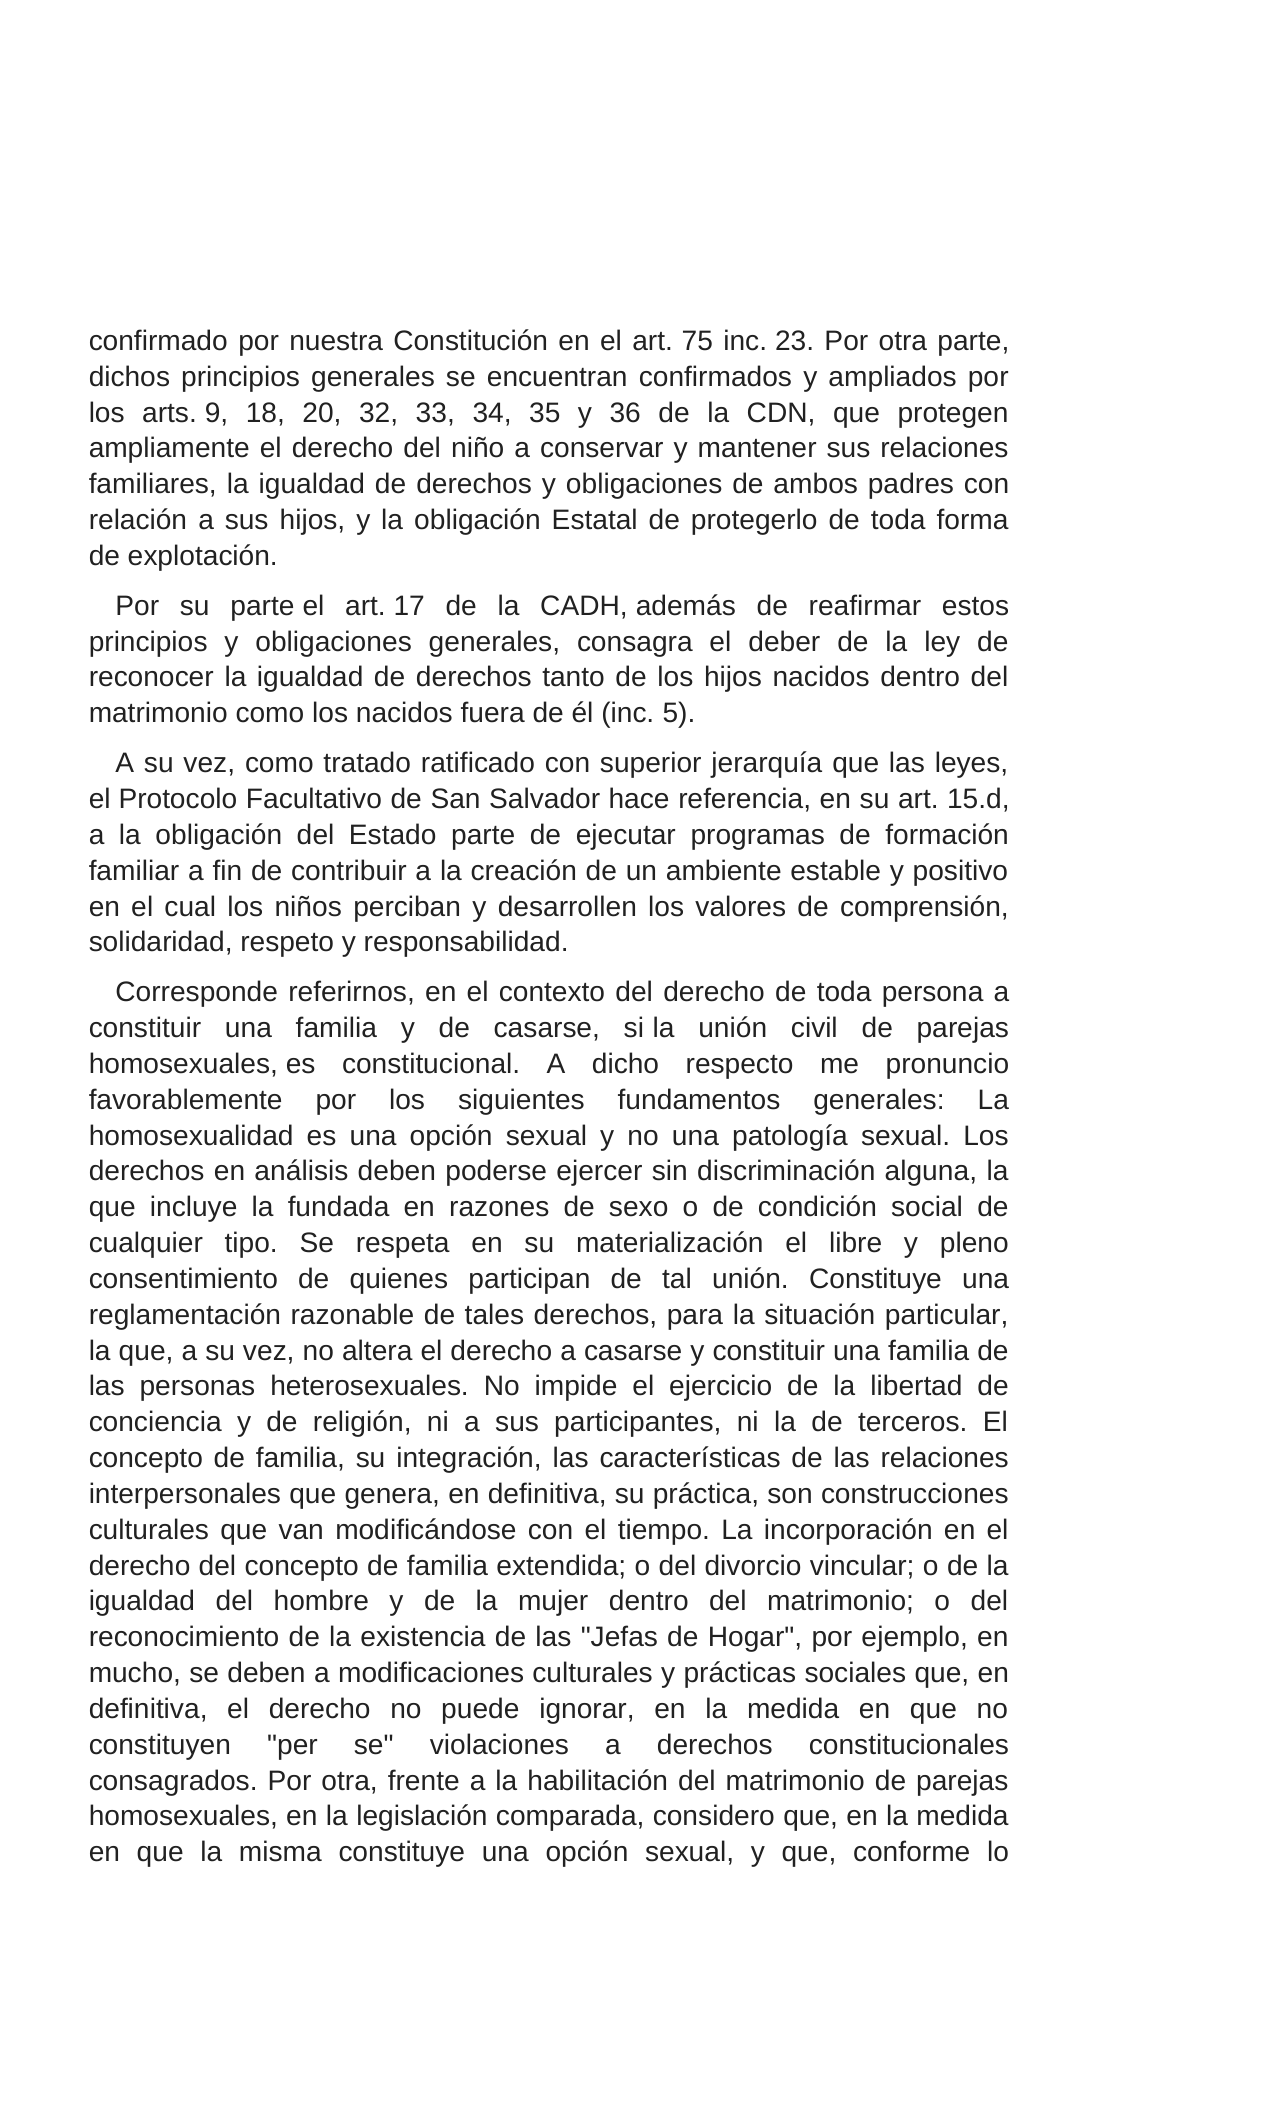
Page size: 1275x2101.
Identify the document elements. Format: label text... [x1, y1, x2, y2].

text Corresponde referirnos, en el contexto del derecho de toda persona a constituir una familia y de casarse, si la unión civil de parejas homosexuales, es constitucional. A dicho respecto me pronuncio favorablemente por los siguientes fundamentos generales: La homosexualidad es una opción sexual y no una patología sexual. Los derechos en análisis deben poderse ejercer sin discriminación alguna, la que incluye la fundada en razones de sexo o de condición social de cualquier tipo. Se respeta en su materialización el libre y pleno consentimiento de quienes participan de tal unión. Constituye una reglamentación razonable de tales derechos, para la situación particular, la que, a su vez, no altera el derecho a casarse y constituir una familia de las personas heterosexuales. No impide el ejercicio de la libertad de conciencia y de religión, ni a sus participantes, ni la de terceros. El concepto de familia, su integración, las características de las relaciones interpersonales que genera, en definitiva, su práctica, son construcciones culturales que van modificándose con el tiempo. La incorporación en el derecho del concepto de familia extendida; o del divorcio vincular; o de la igualdad del hombre y de la mujer dentro del matrimonio; o del reconocimiento de la existencia de las "Jefas de Hogar", por ejemplo, en mucho, se deben a modificaciones culturales y prácticas sociales que, en definitiva, el derecho no puede ignorar, en la medida en que no constituyen "per se" violaciones a derechos constitucionales consagrados. Por otra, frente a la habilitación del matrimonio de parejas homosexuales, en la legislación comparada, considero que, en la medida en que la misma constituye una opción sexual, y que, conforme lo [88, 976, 1009, 1868]
text confirmado por nuestra Constitución en el art. 75 inc. 23. Por otra parte, dichos principios generales se encuentran confirmados y ampliados por los arts. 9, 18, 20, 32, 33, 34, 35 y 36 de la CDN, que protegen ampliamente el derecho del niño a conservar y mantener sus relaciones familiares, la igualdad de derechos y obligaciones de ambos padres con relación a sus hijos, y la obligación Estatal de protegerlo de toda forma de explotación. [88, 325, 1009, 571]
text Por su parte el art. 17 de la CADH, además de reafirmar estos principios y obligaciones generales, consagra el deber de la ley de reconocer la igualdad de derechos tanto de los hijos nacidos dentro del matrimonio como los nacidos fuera de él (inc. 5). [88, 590, 1009, 729]
text A su vez, como tratado ratificado con superior jerarquía que las leyes, el Protocolo Facultativo de San Salvador hace referencia, en su art. 15.d, a la obligación del Estado parte de ejecutar programas de formación familiar a fin de contribuir a la creación de un ambiente estable y positivo en el cual los niños perciban y desarrollen los valores de comprensión, solidaridad, respeto y responsabilidad. [88, 747, 1009, 958]
